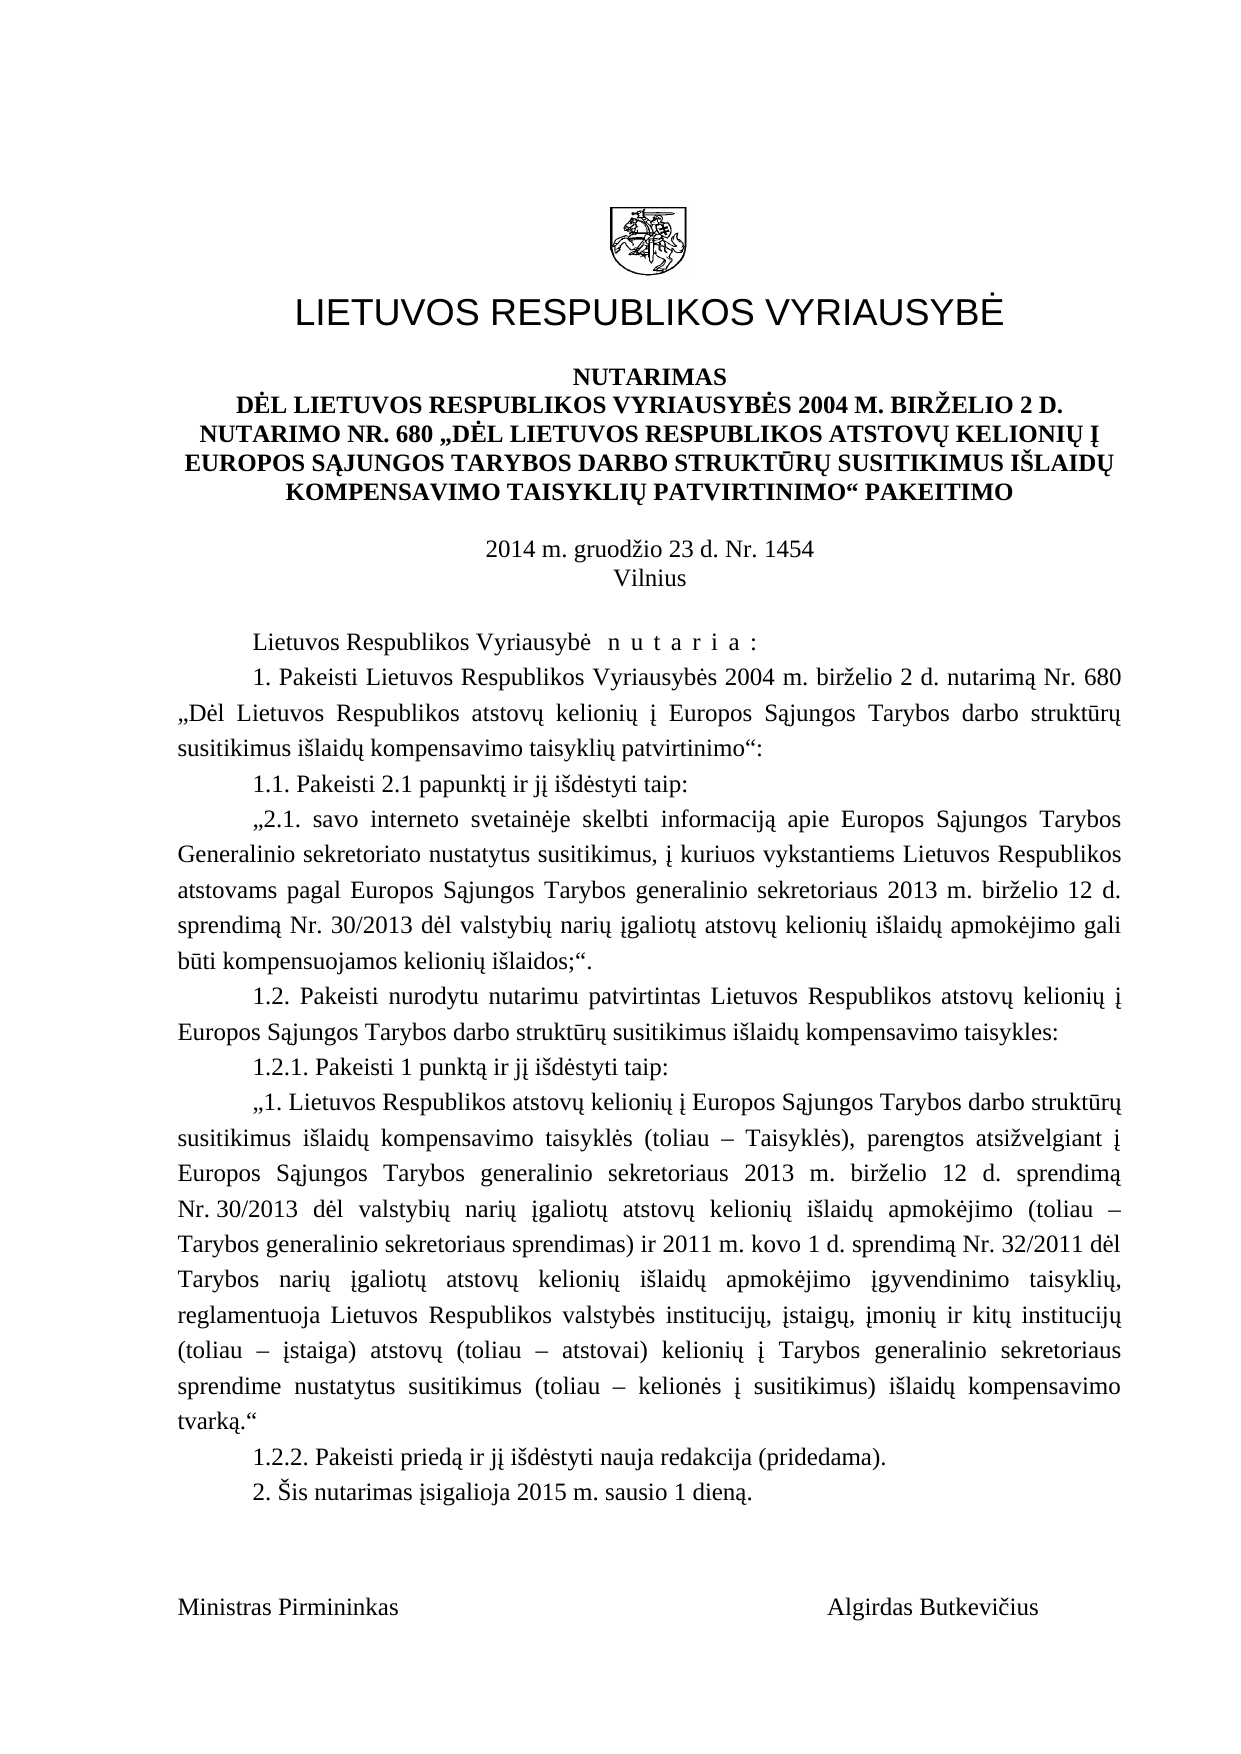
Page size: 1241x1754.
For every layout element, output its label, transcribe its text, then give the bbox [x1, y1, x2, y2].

text 1. Pakeisti Lietuvos Respublikos Vyriausybės 2004 m. birželio 2 d. nutarimą Nr. 680 „Dėl Lietuvos Respublikos atstovų kelionių į Europos Sąjungos Tarybos darbo struktūrų susitikimus išlaidų kompensavimo taisyklių patvirtinimo“: [177, 656, 1122, 762]
text 1.2.1. Pakeisti 1 punktą ir jį išdėstyti taip: [177, 1045, 1122, 1081]
text nutarimas [177, 362, 1122, 390]
text Dėl LIETUVOS RESPUBLIKOS VYRIAUSYBĖS 2004 M. BIRŽELIO 2 D. NUTARIMO NR. 680 „DĖL LIETUVOS RESPUBLIKOS ATSTOVŲ KELIONIŲ Į EUROPOS SĄJUNGOS TARYBOS DARBO STRUKTŪRŲ SUSITIKIMUS IŠLAIDŲ KOMPENSAVIMO TAISYKLIŲ PATVIRTINIMO“ PAKEITIMO [177, 390, 1122, 505]
text 1.1. Pakeisti 2.1 papunktį ir jį išdėstyti taip: [177, 762, 1122, 797]
text Ministras Pirmininkas Algirdas Butkevičius [177, 1592, 1122, 1621]
text „2.1. savo interneto svetainėje skelbti informaciją apie Europos Sąjungos Tarybos Generalinio sekretoriato nustatytus susitikimus, į kuriuos vykstantiems Lietuvos Respublikos atstovams pagal Europos Sąjungos Tarybos generalinio sekretoriaus 2013 m. birželio 12 d. sprendimą Nr. 30/2013 dėl valstybių narių įgaliotų atstovų kelionių išlaidų apmokėjimo gali būti kompensuojamos kelionių išlaidos;“. [177, 797, 1122, 974]
text 1.2.2. Pakeisti priedą ir jį išdėstyti nauja redakcija (pridedama). [177, 1435, 1122, 1470]
text 2. Šis nutarimas įsigalioja 2015 m. sausio 1 dieną. [177, 1470, 1122, 1506]
text „1. Lietuvos Respublikos atstovų kelionių į Europos Sąjungos Tarybos darbo struktūrų susitikimus išlaidų kompensavimo taisyklės (toliau – Taisyklės), parengtos atsižvelgiant į Europos Sąjungos Tarybos generalinio sekretoriaus 2013 m. birželio 12 d. sprendimą Nr. 30/2013 dėl valstybių narių įgaliotų atstovų kelionių išlaidų apmokėjimo (toliau – Tarybos generalinio sekretoriaus sprendimas) ir 2011 m. kovo 1 d. sprendimą Nr. 32/2011 dėl Tarybos narių įgaliotų atstovų kelionių išlaidų apmokėjimo įgyvendinimo taisyklių, reglamentuoja Lietuvos Respublikos valstybės institucijų, įstaigų, įmonių ir kitų institucijų (toliau – įstaiga) atstovų (toliau – atstovai) kelionių į Tarybos generalinio sekretoriaus sprendime nustatytus susitikimus (toliau – kelionės į susitikimus) išlaidų kompensavimo tvarką.“ [177, 1081, 1122, 1435]
text 1.2. Pakeisti nurodytu nutarimu patvirtintas Lietuvos Respublikos atstovų kelionių į Europos Sąjungos Tarybos darbo struktūrų susitikimus išlaidų kompensavimo taisykles: [177, 974, 1122, 1045]
text 2014 m. gruodžio 23 d. Nr. 1454 Vilnius [177, 534, 1122, 592]
text Lietuvos Respublikos Vyriausybė [177, 290, 1122, 333]
text Lietuvos Respublikos Vyriausybė nutaria: [177, 620, 1122, 656]
